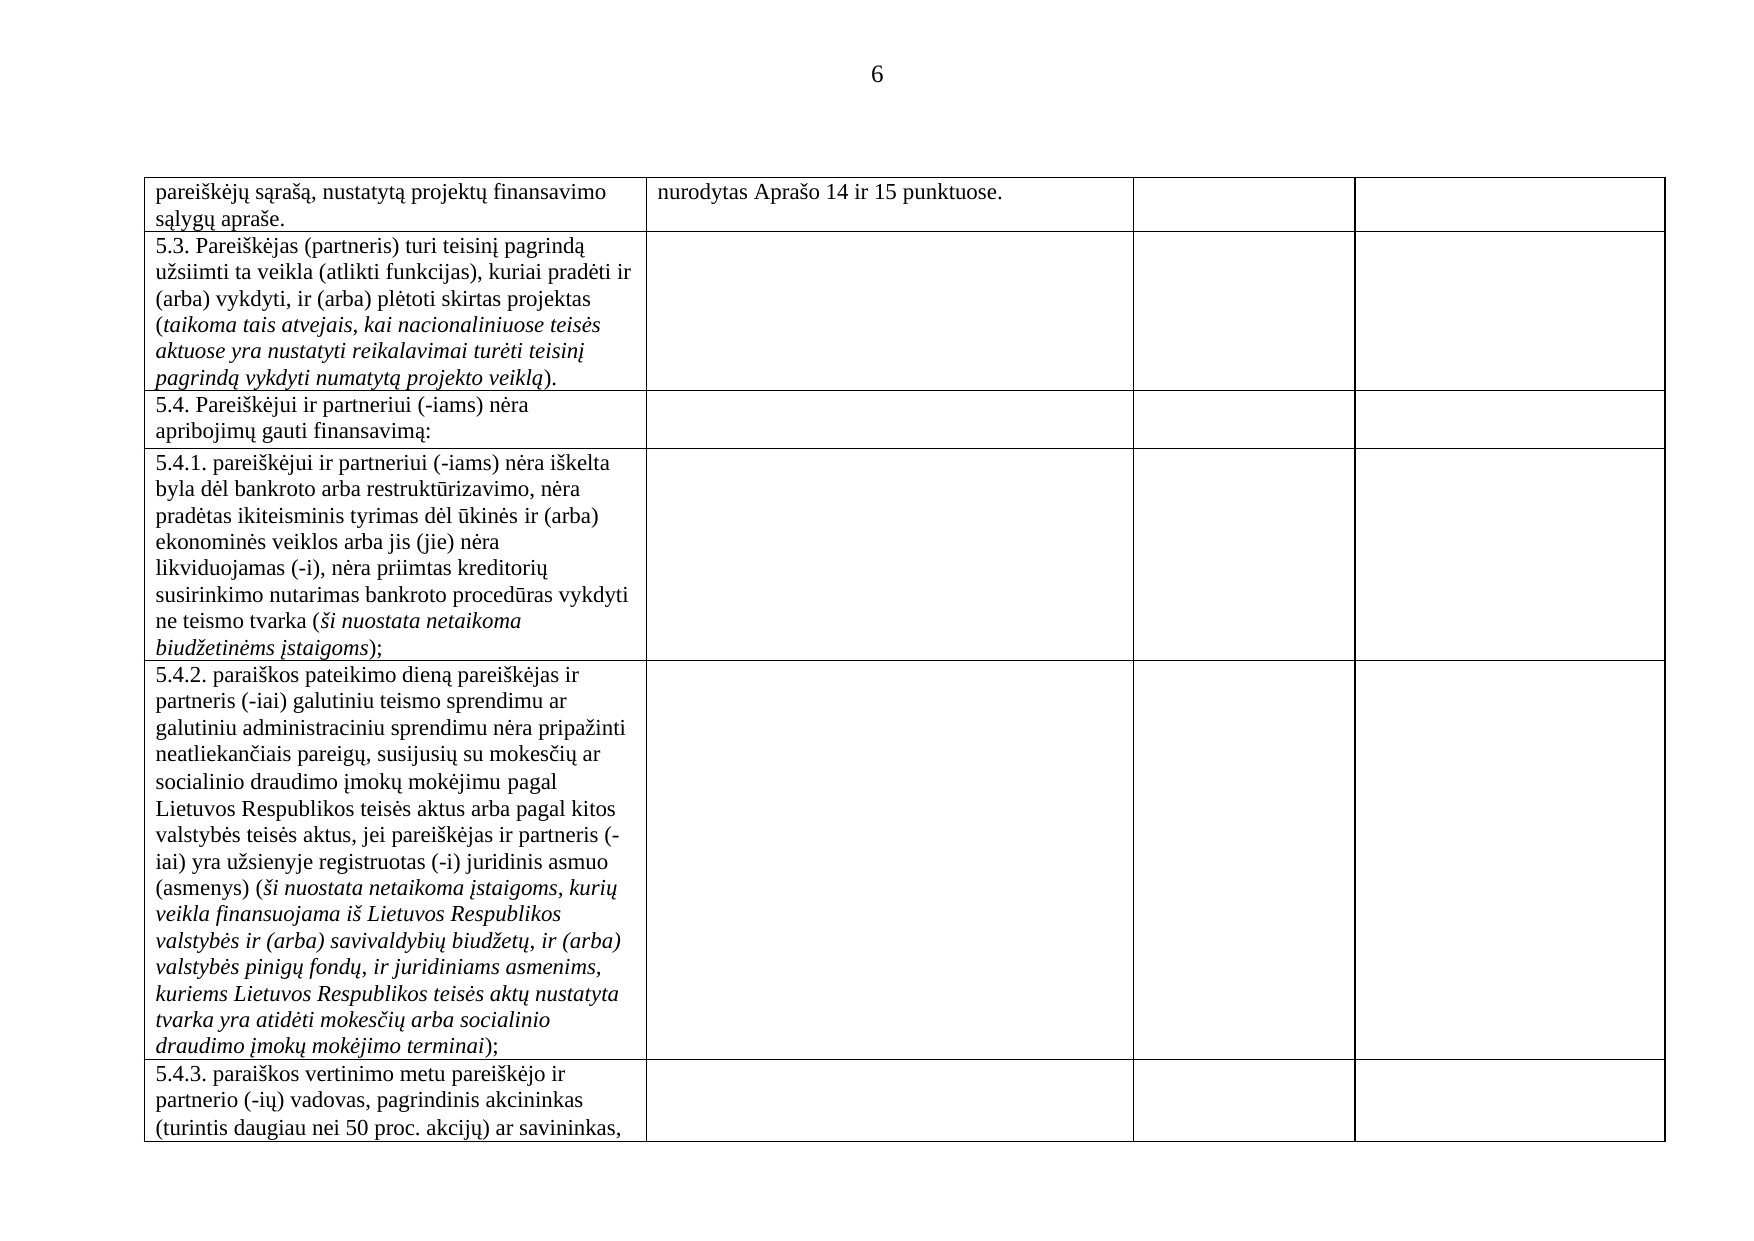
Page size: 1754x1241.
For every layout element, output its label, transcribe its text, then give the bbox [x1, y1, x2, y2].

table_cell [647, 391, 1133, 448]
table_cell 5.3. Pareiškėjas (partneris) turi teisinį pagrindą užsiimti ta veikla (atlikti funkcijas), kuriai pradėti ir (arba) vykdyti, ir (arba) plėtoti skirtas projektas (taikoma tais atvejais, kai nacionaliniuose teisės aktuose yra nustatyti reikalavimai turėti teisinį pagrindą vykdyti numatytą projekto veiklą). [145, 232, 646, 390]
table_cell [1134, 178, 1354, 231]
table_cell [1356, 232, 1664, 390]
table_cell 5.4.3. paraiškos vertinimo metu pareiškėjo ir partnerio (-ių) vadovas, pagrindinis akcininkas (turintis daugiau nei 50 proc. akcijų) ar savininkas, [145, 1060, 646, 1141]
table_cell [647, 1060, 1133, 1141]
table_cell [1134, 232, 1354, 390]
table_cell [1134, 1060, 1354, 1141]
table_cell 5.4.1. pareiškėjui ir partneriui (-iams) nėra iškelta byla dėl bankroto arba restruktūrizavimo, nėra pradėtas ikiteisminis tyrimas dėl ūkinės ir (arba) ekonominės veiklos arba jis (jie) nėra likviduojamas (-i), nėra priimtas kreditorių susirinkimo nutarimas bankroto procedūras vykdyti ne teismo tvarka (ši nuostata netaikoma biudžetinėms įstaigoms); [145, 449, 646, 660]
table_cell [647, 661, 1133, 1059]
table_cell [1356, 661, 1664, 1059]
table_cell nurodytas Aprašo 14 ir 15 punktuose. [647, 178, 1133, 231]
table_cell [647, 232, 1133, 390]
table_cell [647, 449, 1133, 660]
table_cell [1356, 449, 1664, 660]
table_cell 5.4. Pareiškėjui ir partneriui (-iams) nėra apribojimų gauti finansavimą: [145, 391, 646, 448]
table_cell [1134, 661, 1354, 1059]
table_cell pareiškėjų sąrašą, nustatytą projektų finansavimo sąlygų apraše. [145, 178, 646, 231]
table_cell 5.4.2. paraiškos pateikimo dieną pareiškėjas ir partneris (-iai) galutiniu teismo sprendimu ar galutiniu administraciniu sprendimu nėra pripažinti neatliekančiais pareigų, susijusių su mokesčių ar socialinio draudimo įmokų mokėjimu pagal Lietuvos Respublikos teisės aktus arba pagal kitos valstybės teisės aktus, jei pareiškėjas ir partneris (-iai) yra užsienyje registruotas (-i) juridinis asmuo (asmenys) (ši nuostata netaikoma įstaigoms, kurių veikla finansuojama iš Lietuvos Respublikos valstybės ir (arba) savivaldybių biudžetų, ir (arba) valstybės pinigų fondų, ir juridiniams asmenims, kuriems Lietuvos Respublikos teisės aktų nustatyta tvarka yra atidėti mokesčių arba socialinio draudimo įmokų mokėjimo terminai); [145, 661, 646, 1059]
table_cell [1134, 449, 1354, 660]
table_cell [1356, 1060, 1664, 1141]
table_cell [1356, 391, 1664, 448]
table_cell [1134, 391, 1354, 448]
table_cell [1356, 178, 1664, 231]
